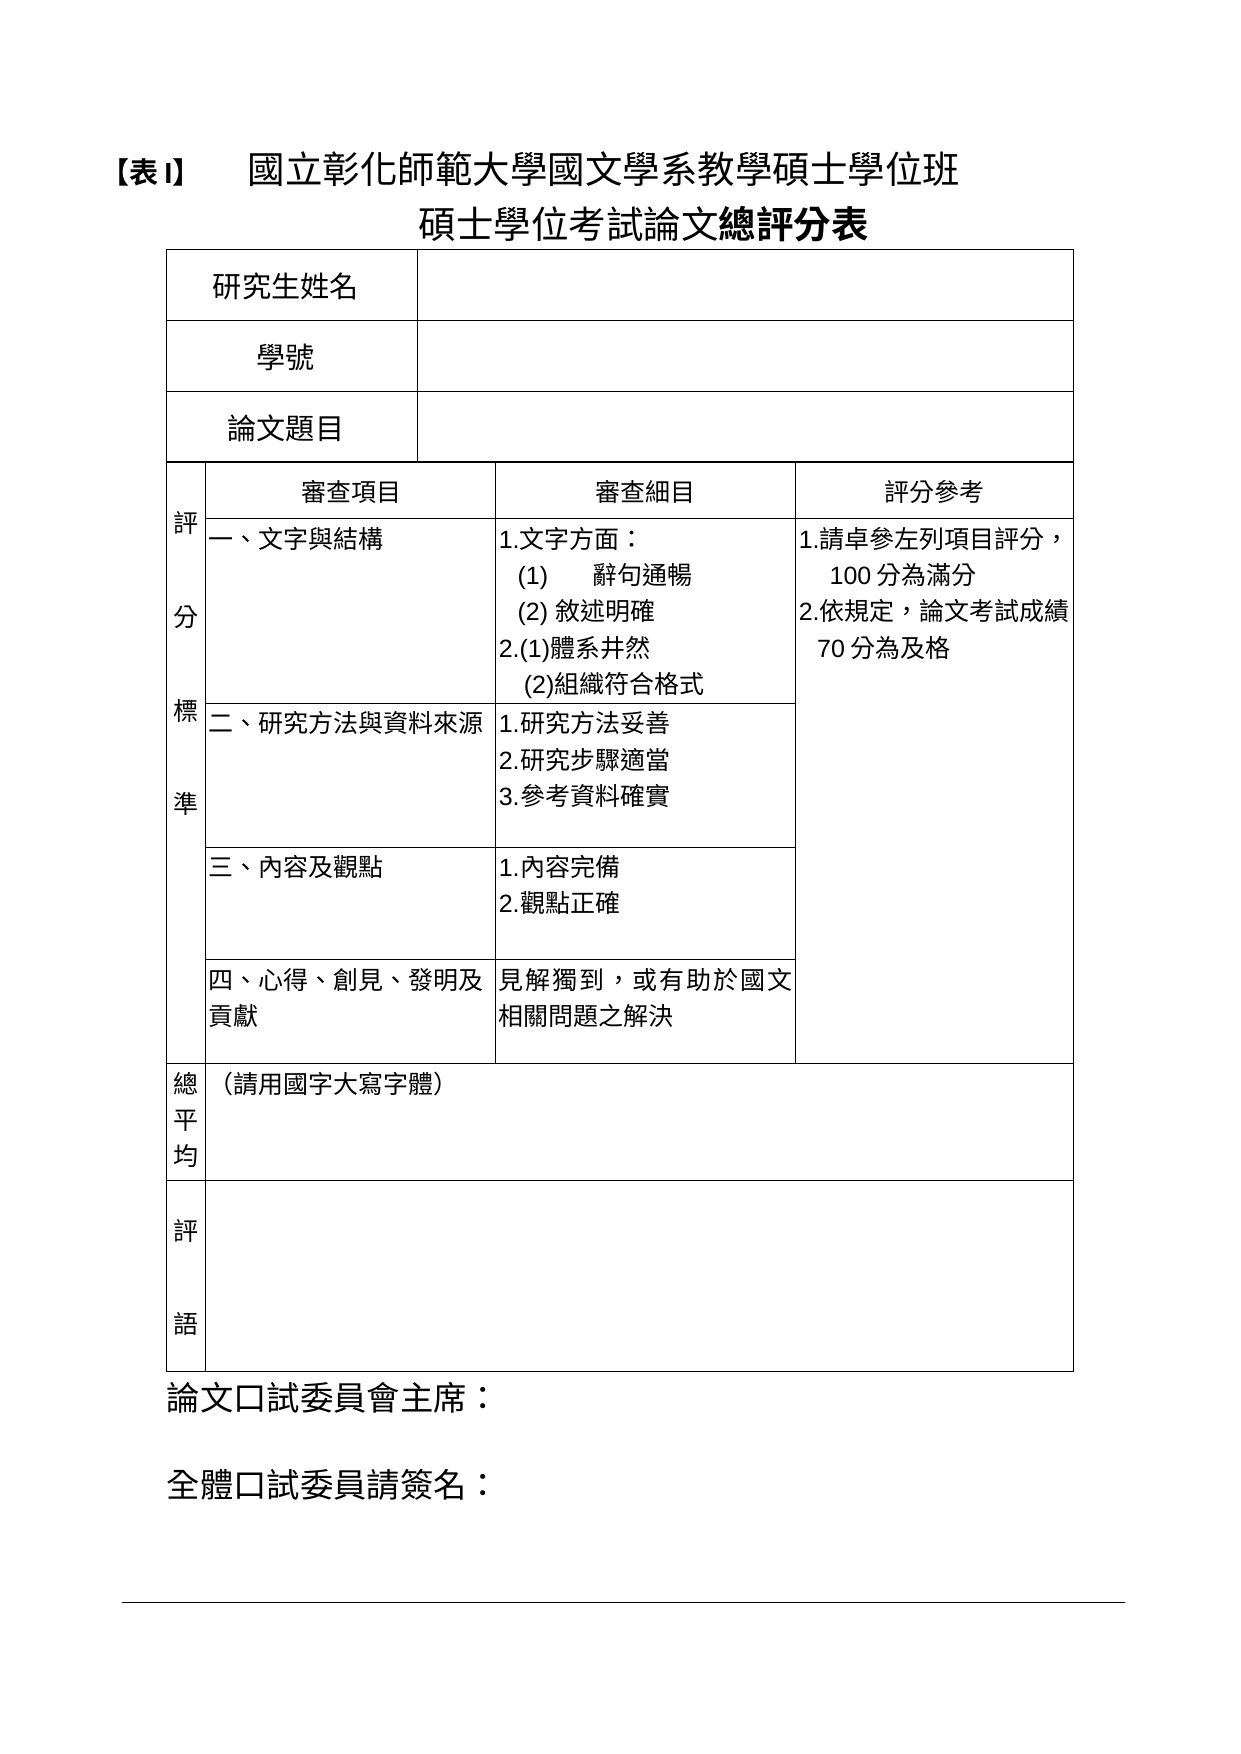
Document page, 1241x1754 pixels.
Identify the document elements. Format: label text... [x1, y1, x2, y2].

table_header [418, 250, 1073, 320]
table_cell 總平均 [167, 1064, 205, 1180]
table_cell 四、心得、創見、發明及貢獻 [206, 960, 495, 1063]
table_header 研究生姓名 [167, 250, 417, 320]
table_cell 內容完備 觀點正確 [496, 848, 795, 959]
table_cell 研究方法妥善 研究步驟適當 參考資料確實 [496, 704, 795, 847]
table_cell 1.文字方面： 辭句通暢 敘述明確 2.(1)體系井然 (2)組織符合格式 [496, 519, 795, 703]
table_cell [206, 1181, 1073, 1371]
table_cell 論文題目 [167, 392, 417, 461]
table_cell [796, 1064, 1073, 1180]
table_cell [418, 321, 1073, 391]
table_cell 一、文字與結構 [206, 519, 495, 703]
text 碩士學位考試論文總評分表 [100, 194, 1187, 249]
table_cell 三、內容及觀點 [206, 848, 495, 959]
table_cell （請用國字大寫字體） [206, 1064, 796, 1180]
table_cell 1.請卓參左列項目評分， 100分為滿分 2.依規定，論文考試成績70分為及格 [796, 519, 1073, 1063]
text 【表I】 國立彰化師範大學國文學系教學碩士學位班 [100, 140, 1187, 194]
table_cell 評 語 [167, 1181, 205, 1371]
table_cell 評 分 標 準 [167, 463, 205, 1063]
table_cell [418, 392, 1073, 461]
table_cell 評分參考 [796, 463, 1073, 518]
table_cell 學號 [167, 321, 417, 391]
text 全體口試委員請簽名： [100, 1459, 1187, 1507]
text 論文口試委員會主席： [100, 1372, 1187, 1420]
table_cell 審查細目 [496, 463, 795, 518]
table_cell 見解獨到，或有助於國文相關問題之解決 [496, 960, 795, 1063]
table_cell 二、研究方法與資料來源 [206, 704, 495, 847]
table_cell 審查項目 [206, 463, 495, 518]
